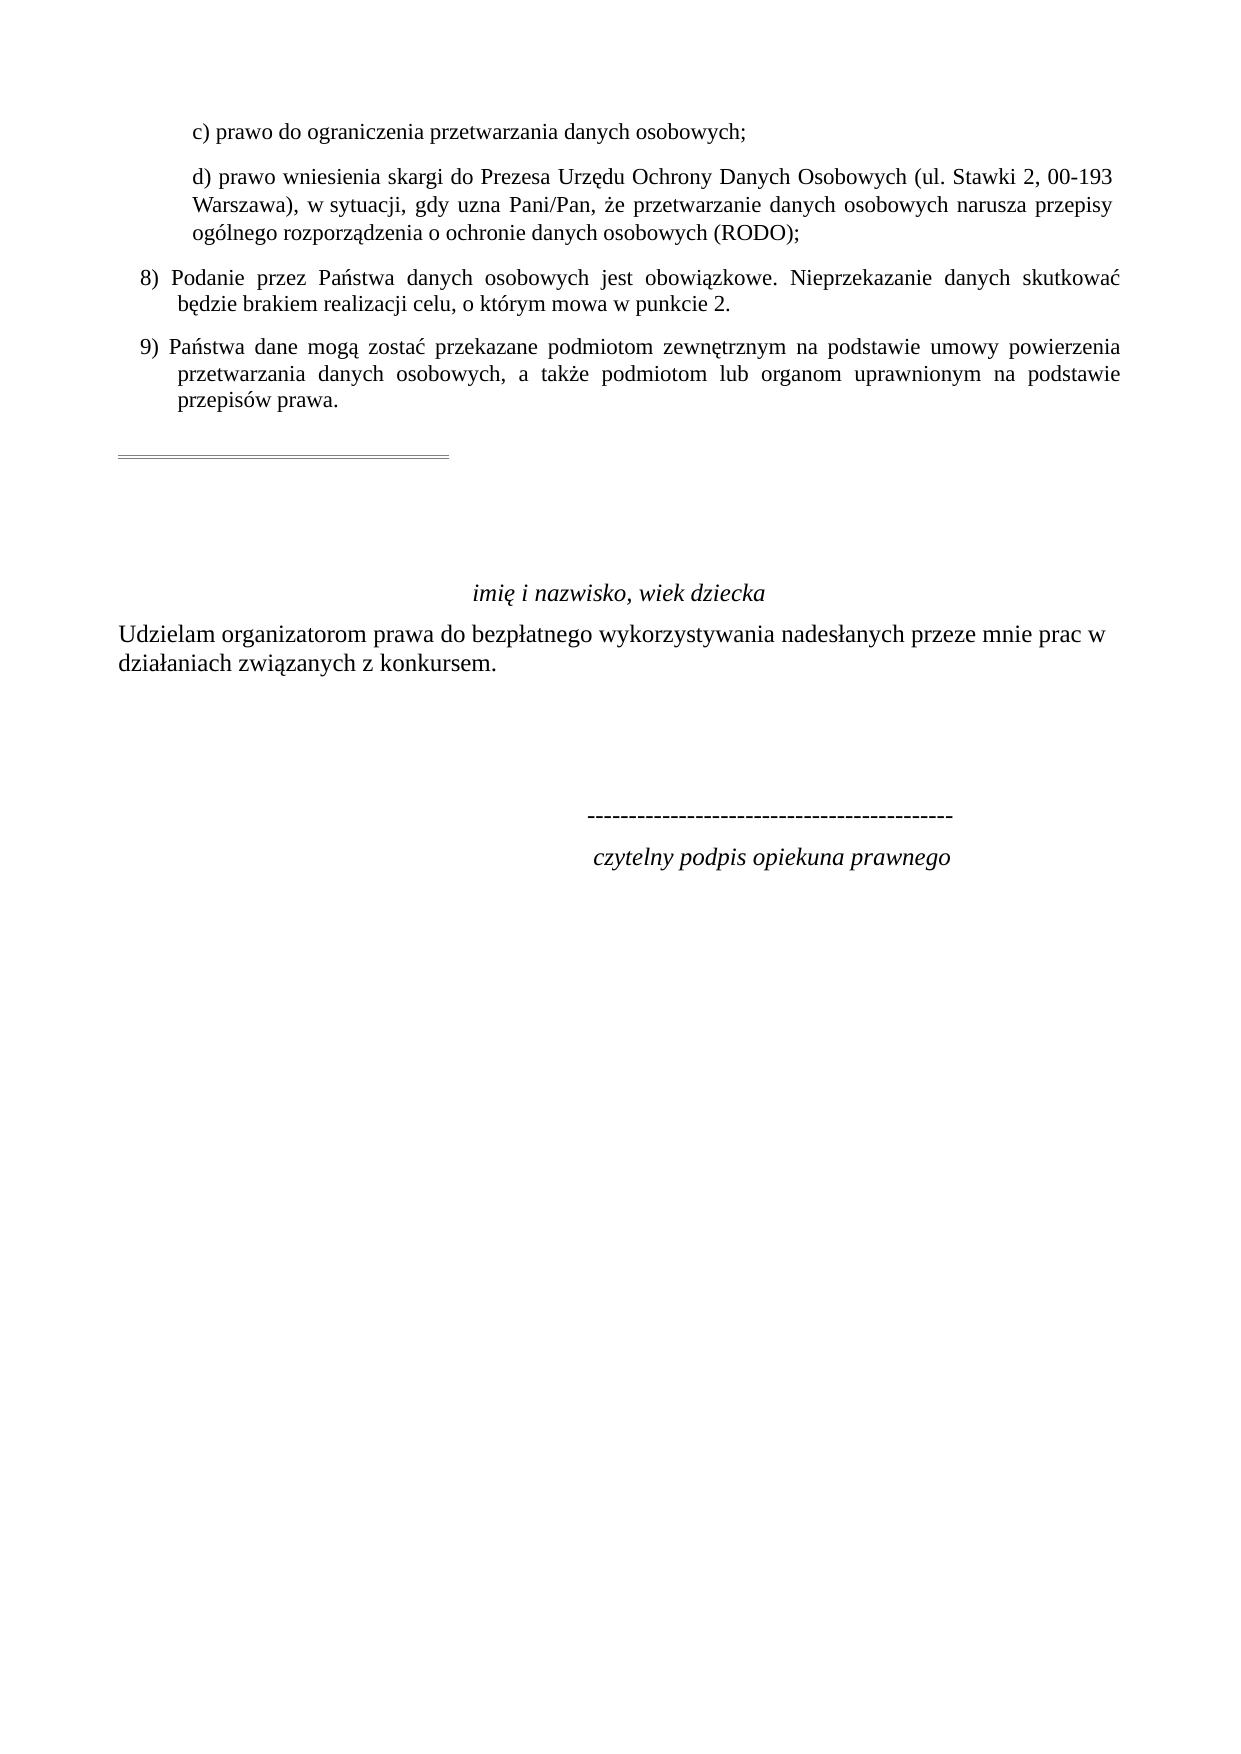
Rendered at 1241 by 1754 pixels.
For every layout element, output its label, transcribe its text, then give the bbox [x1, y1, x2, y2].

text Udzielam organizatorom prawa do bezpłatnego wykorzystywania nadesłanych przeze mnie prac w działaniach związanych z konkursem. [118, 619, 1122, 677]
text d) prawo wniesienia skargi do Prezesa Urzędu Ochrony Danych Osobowych (ul. Stawki 2, 00-193 Warszawa), w sytuacji, gdy uzna Pani/Pan, że przetwarzanie danych osobowych narusza przepisy ogólnego rozporządzenia o ochronie danych osobowych (RODO); [81, 163, 1122, 246]
text -------------------------------------------- [118, 801, 1122, 829]
text imię i nazwisko, wiek dziecka [118, 578, 1122, 607]
text 9) Państwa dane mogą zostać przekazane podmiotom zewnętrznym na podstawie umowy powierzenia przetwarzania danych osobowych, a także podmiotom lub organom uprawnionym na podstawie przepisów prawa. [140, 333, 1122, 412]
text c) prawo do ograniczenia przetwarzania danych osobowych; [81, 118, 1122, 144]
text 8) Podanie przez Państwa danych osobowych jest obowiązkowe. Nieprzekazanie danych skutkować będzie brakiem realizacji celu, o którym mowa w punkcie 2. [140, 264, 1122, 317]
text czytelny podpis opiekuna prawnego [118, 842, 1122, 871]
